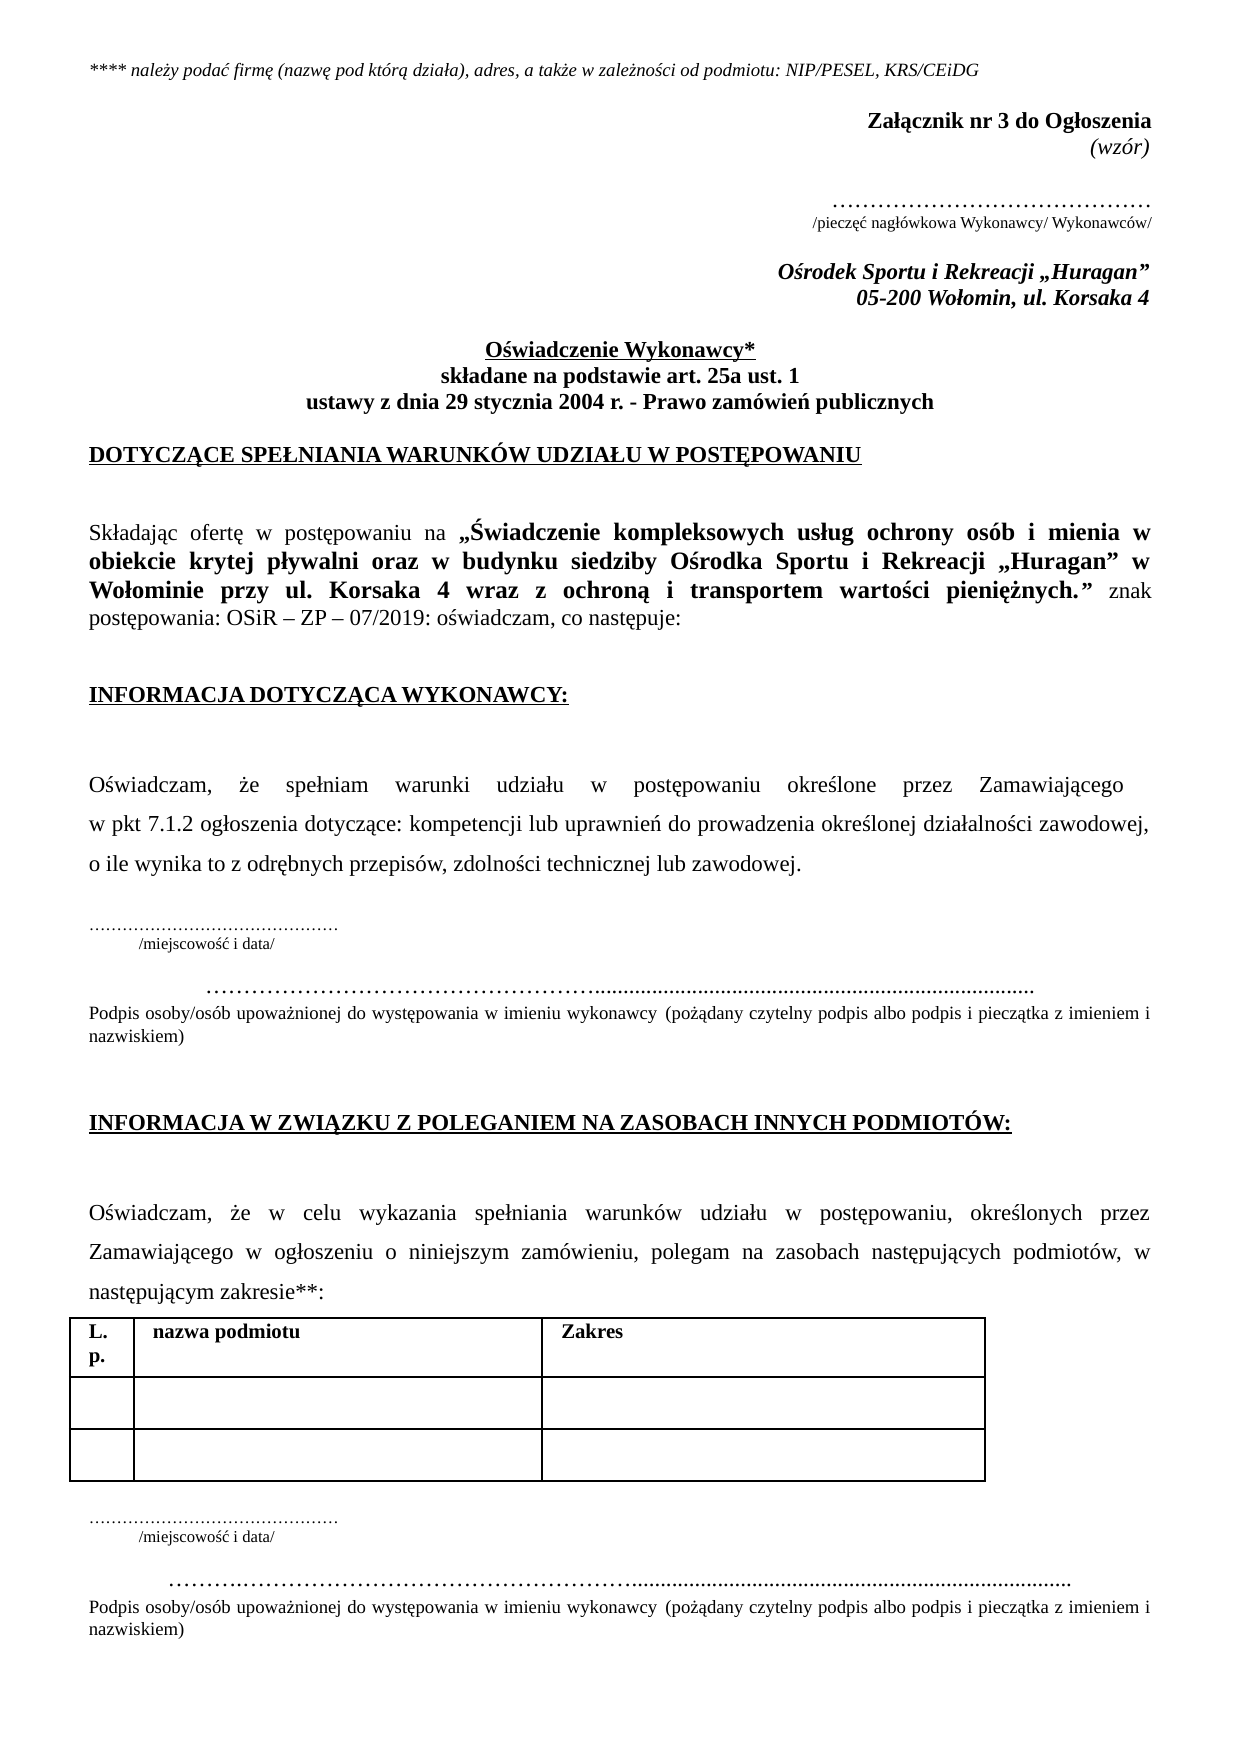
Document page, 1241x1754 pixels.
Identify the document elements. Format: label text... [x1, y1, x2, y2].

table_cell [543, 1430, 984, 1479]
text DOTYCZĄCE SPEŁNIANIA WARUNKÓW UDZIAŁU W POSTĘPOWANIU [88, 441, 1152, 467]
text ustawy z dnia 29 stycznia 2004 r. - Prawo zamówień publicznych [88, 388, 1152, 415]
text **** należy podać firmę (nazwę pod którą działa), adres, a także w zależności od podmiotu: NIP/PESEL, KRS/CEiDG [88, 59, 1152, 81]
text Składając ofertę w postępowaniu na „Świadczenie kompleksowych usług ochrony osób i mienia w obiekcie krytej pływalni oraz w budynku siedziby Ośrodka Sportu i Rekreacji „Huragan” w Wołominie przy ul. Korsaka 4 wraz z ochroną i transportem wartości pieniężnych.” znak postępowania: OSiR – ZP – 07/2019: oświadczam, co następuje: [88, 517, 1152, 630]
table_cell [135, 1430, 541, 1479]
text Oświadczam, że spełniam warunki udziału w postępowaniu określone przez Zamawiającego w pkt 7.1.2 ogłoszenia dotyczące: kompetencji lub uprawnień do prowadzenia określonej działalności zawodowej, o ile wynika to z odrębnych przepisów, zdolności technicznej lub zawodowej. [88, 771, 1152, 876]
text Oświadczam, że w celu wykazania spełniania warunków udziału w postępowaniu, określonych przez Zamawiającego w ogłoszeniu o niniejszym zamówieniu, polegam na zasobach następujących podmiotów, w następującym zakresie**: [88, 1199, 1152, 1304]
table_header L.p. [71, 1319, 133, 1376]
text ……………………………………………............................................................................. [88, 972, 1152, 998]
text (wzór) [88, 133, 1152, 160]
text Załącznik nr 3 do Ogłoszenia [88, 107, 1152, 133]
text Ośrodek Sportu i Rekreacji „Huragan” [88, 258, 1152, 284]
text Oświadczenie Wykonawcy* [88, 336, 1152, 362]
text składane na podstawie art. 25a ust. 1 [88, 362, 1152, 388]
text …………………………………… [88, 186, 1152, 212]
text ……………………………………… [88, 1508, 1152, 1527]
text INFORMACJA W ZWIĄZKU Z POLEGANIEM NA ZASOBACH INNYCH PODMIOTÓW: [88, 1109, 1152, 1136]
text /miejscowość i data/ [88, 1527, 1152, 1546]
text ……………………………………… [88, 914, 1152, 933]
text ……….……………………………………………............................................................................. [88, 1565, 1152, 1592]
text /miejscowość i data/ [88, 933, 1152, 953]
table_header Zakres [543, 1319, 984, 1376]
table_header nazwa podmiotu [135, 1319, 541, 1376]
text 05-200 Wołomin, ul. Korsaka 4 [88, 284, 1152, 311]
text Podpis osoby/osób upoważnionej do występowania w imieniu wykonawcy (pożądany czytelny podpis albo podpis i pieczątka z imieniem i nazwiskiem) [88, 998, 1152, 1046]
text Podpis osoby/osób upoważnionej do występowania w imieniu wykonawcy (pożądany czytelny podpis albo podpis i pieczątka z imieniem i nazwiskiem) [88, 1592, 1152, 1640]
table_cell [71, 1430, 133, 1479]
table_cell [71, 1378, 133, 1428]
text /pieczęć nagłówkowa Wykonawcy/ Wykonawców/ [88, 212, 1152, 232]
table_cell [135, 1378, 541, 1428]
table_cell [543, 1378, 984, 1428]
text INFORMACJA DOTYCZĄCA WYKONAWCY: [88, 681, 1152, 708]
